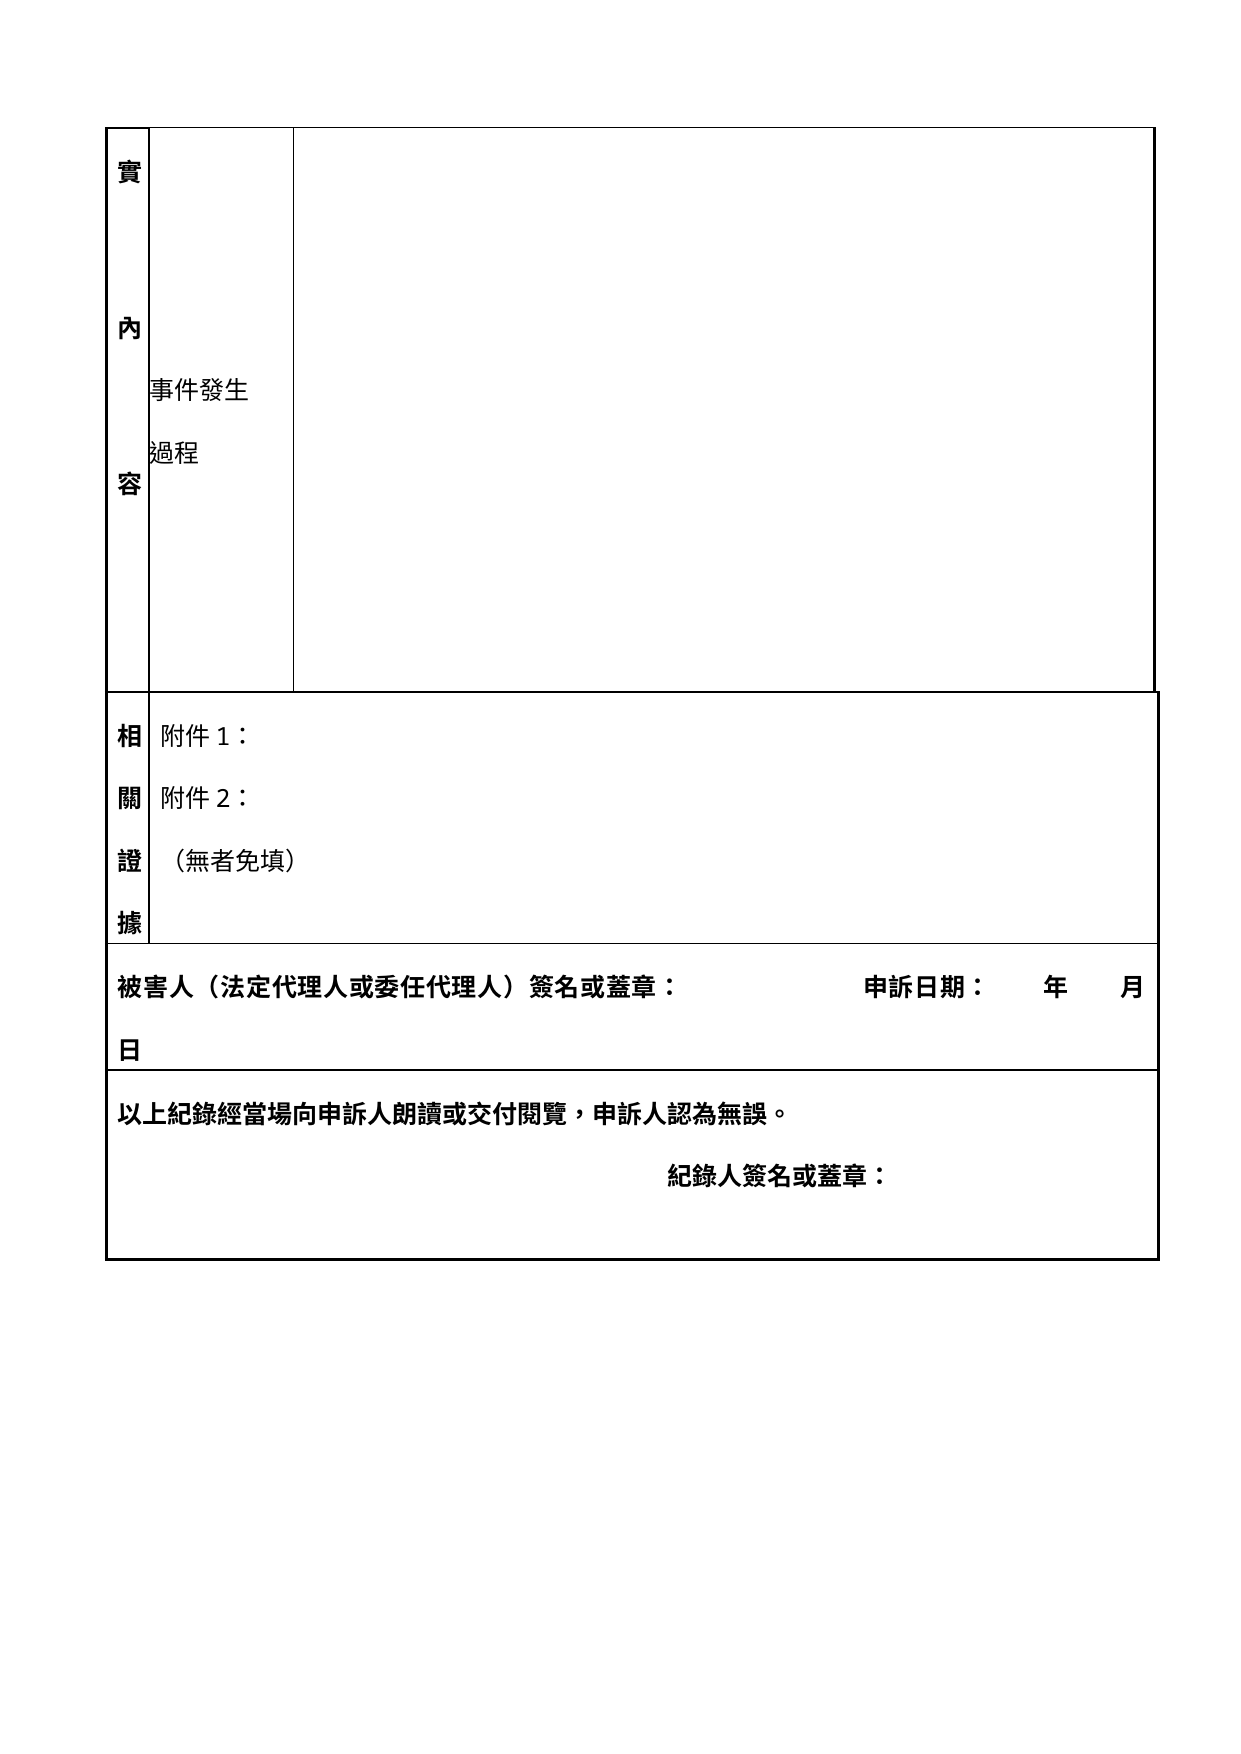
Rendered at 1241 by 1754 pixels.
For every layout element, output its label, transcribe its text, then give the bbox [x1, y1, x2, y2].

table_cell 相關證據 [108, 693, 148, 943]
table_cell 以上紀錄經當場向申訴人朗讀或交付閱覽，申訴人認為無誤。 紀錄人簽名或蓋章： [108, 1071, 1157, 1258]
table_cell 附件1： 附件2： （無者免填） [150, 693, 1157, 943]
table_cell 實內容 [108, 129, 148, 691]
table_cell 事件發生 過程 [150, 128, 293, 691]
table_cell 被害人（法定代理人或委任代理人）簽名或蓋章： 申訴日期： 年 月 日 [108, 944, 1157, 1069]
table_cell [294, 128, 1153, 691]
